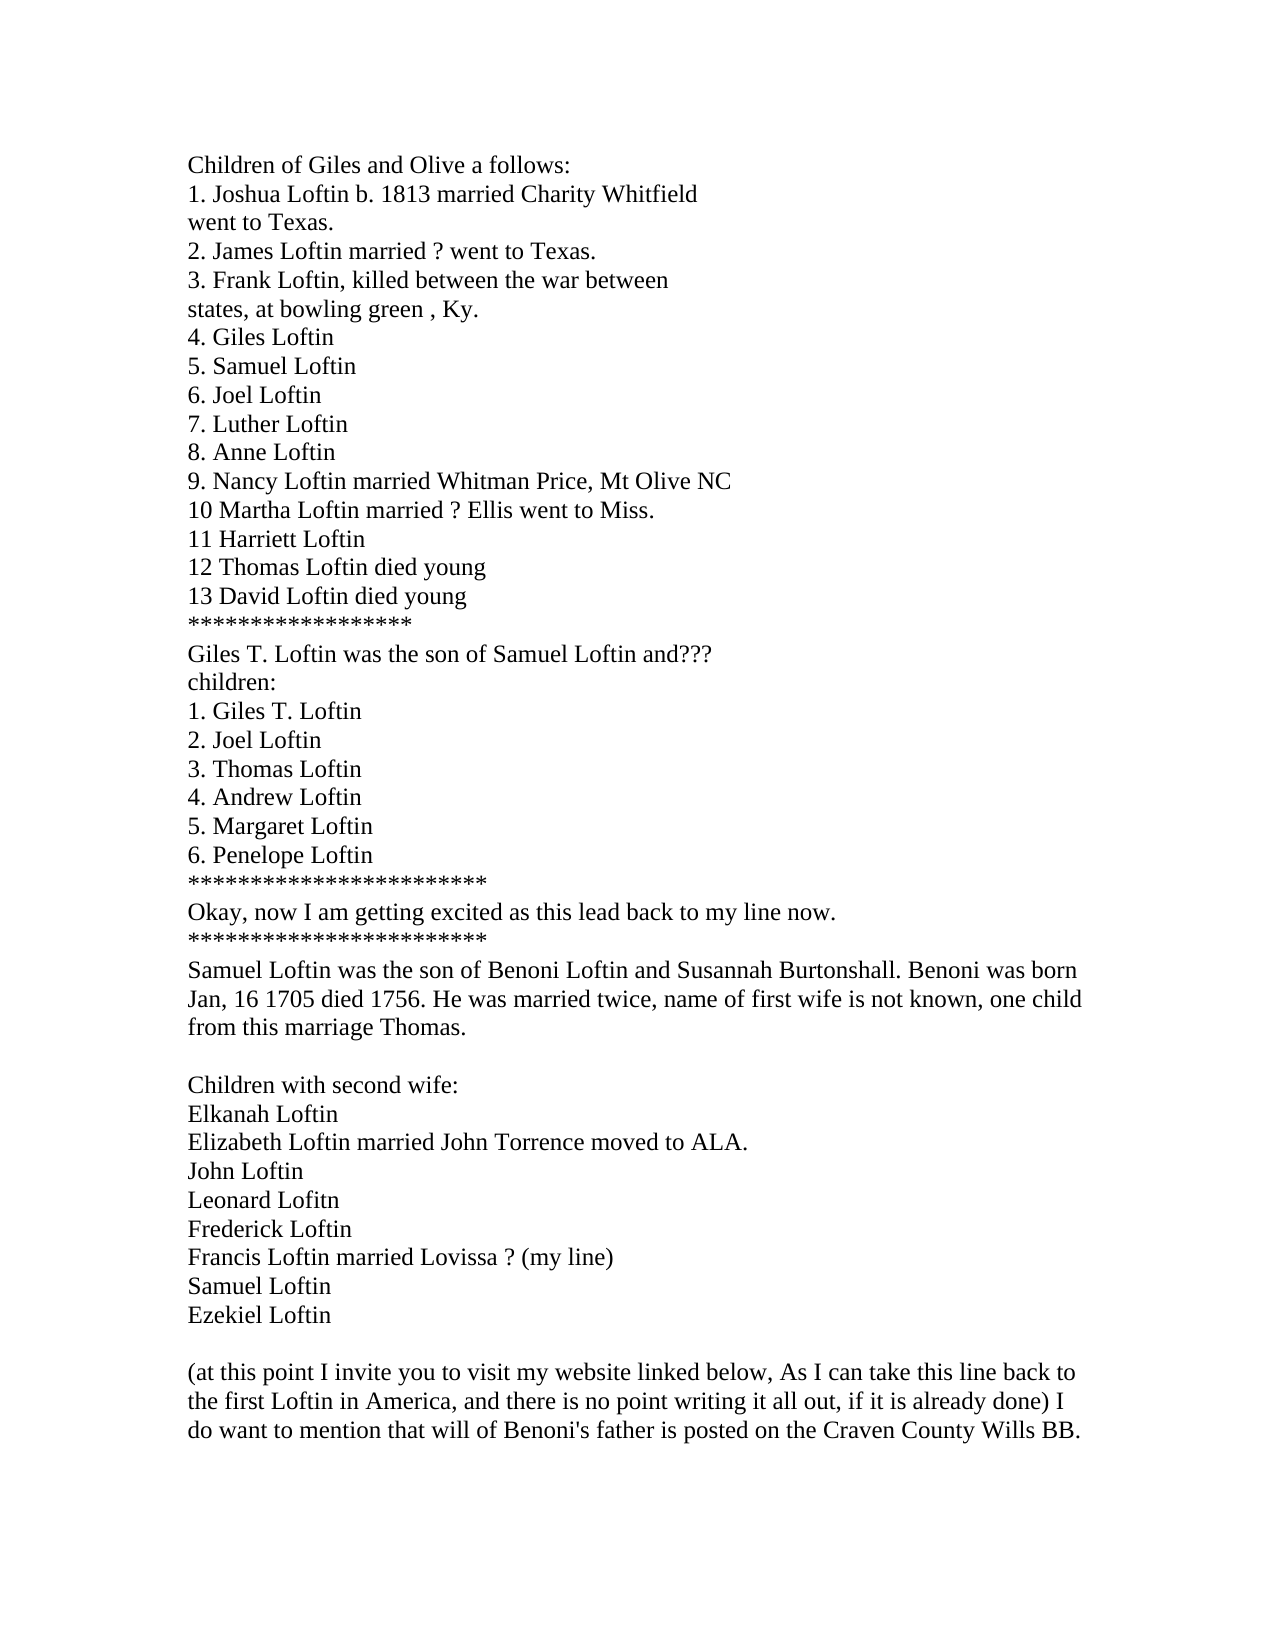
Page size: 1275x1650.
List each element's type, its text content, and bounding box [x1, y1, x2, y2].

text 2. James Loftin married ? went to Texas. [187, 236, 1087, 265]
text 3. Thomas Loftin [187, 754, 1087, 782]
text 13 David Loftin died young [187, 581, 1087, 610]
text 1. Joshua Loftin b. 1813 married Charity Whitfield [187, 179, 1087, 207]
text 12 Thomas Loftin died young [187, 552, 1087, 581]
text 9. Nancy Loftin married Whitman Price, Mt Olive NC [187, 466, 1087, 495]
text Samuel Loftin was the son of Benoni Loftin and Susannah Burtonshall. Benoni was born Jan, 16 1705 died 1756. He was married twice, name of first wife is not known, one child from this marriage Thomas. [187, 955, 1087, 1041]
text 4. Giles Loftin [187, 322, 1087, 351]
text ************************ [187, 926, 1087, 955]
text Leonard Lofitn [187, 1185, 1087, 1214]
text Giles T. Loftin was the son of Samuel Loftin and??? [187, 639, 1087, 667]
text went to Texas. [187, 207, 1087, 236]
text John Loftin [187, 1156, 1087, 1185]
text 6. Penelope Loftin [187, 840, 1087, 869]
text (at this point I invite you to visit my website linked below, As I can take this line back to the first Loftin in America, and there is no point writing it all out, if it is already done) I do want to mention that will of Benoni's father is posted on the Craven County Wills BB. [187, 1357, 1087, 1444]
text 5. Samuel Loftin [187, 351, 1087, 380]
text 2. Joel Loftin [187, 725, 1087, 754]
text Okay, now I am getting excited as this lead back to my line now. [187, 897, 1087, 926]
text 1. Giles T. Loftin [187, 696, 1087, 725]
text Children of Giles and Olive a follows: [187, 150, 1087, 179]
text ************************ [187, 869, 1087, 897]
text 4. Andrew Loftin [187, 782, 1087, 811]
text ****************** [187, 610, 1087, 639]
text Frederick Loftin [187, 1214, 1087, 1242]
text states, at bowling green , Ky. [187, 294, 1087, 322]
text 3. Frank Loftin, killed between the war between [187, 265, 1087, 294]
text Children with second wife: [187, 1070, 1087, 1099]
text children: [187, 667, 1087, 696]
text Elkanah Loftin [187, 1099, 1087, 1127]
text 7. Luther Loftin [187, 409, 1087, 437]
text Elizabeth Loftin married John Torrence moved to ALA. [187, 1127, 1087, 1156]
text 5. Margaret Loftin [187, 811, 1087, 840]
text 10 Martha Loftin married ? Ellis went to Miss. [187, 495, 1087, 524]
text 11 Harriett Loftin [187, 524, 1087, 552]
text 6. Joel Loftin [187, 380, 1087, 409]
text Francis Loftin married Lovissa ? (my line) [187, 1242, 1087, 1271]
text Samuel Loftin [187, 1271, 1087, 1300]
text Ezekiel Loftin [187, 1300, 1087, 1329]
text 8. Anne Loftin [187, 437, 1087, 466]
